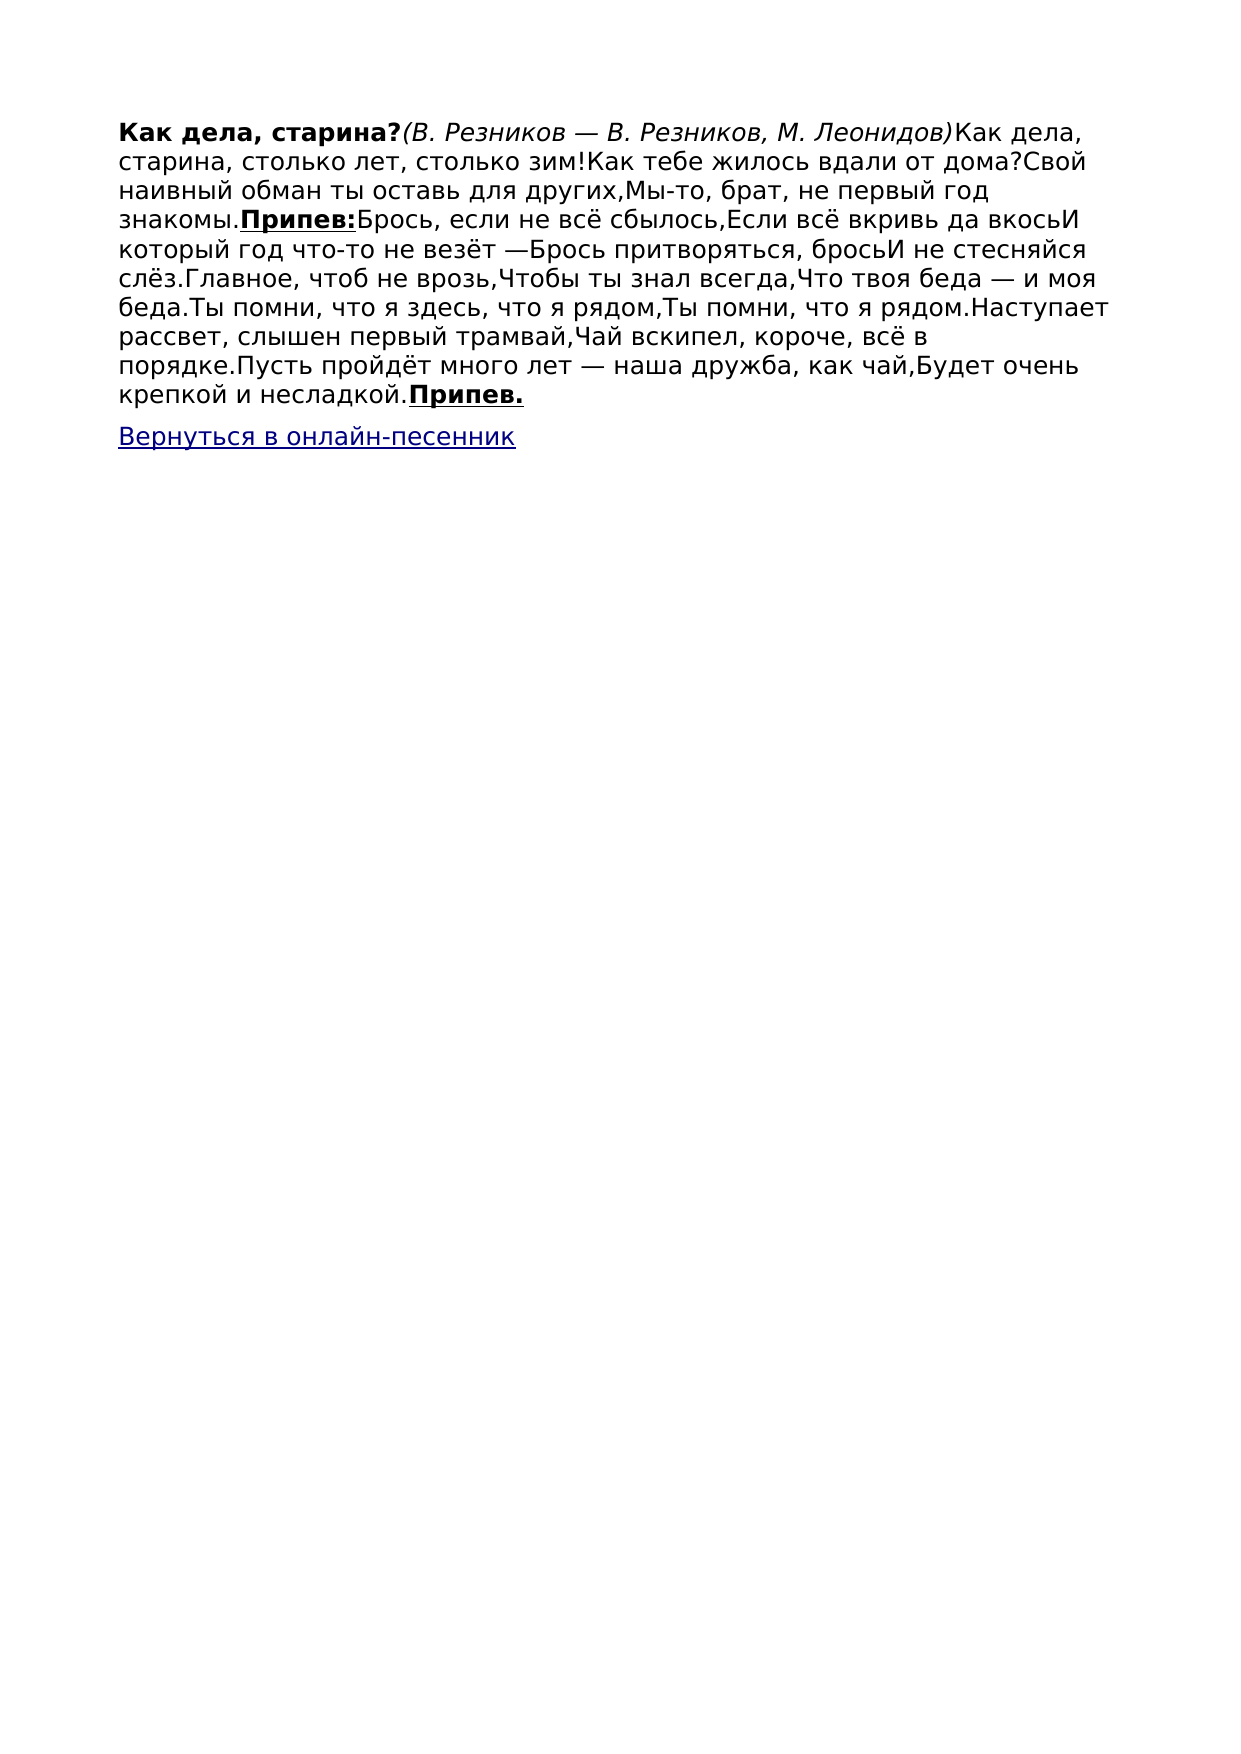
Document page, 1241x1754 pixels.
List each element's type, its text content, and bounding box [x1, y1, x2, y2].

text Вернуться в онлайн-песенник [118, 422, 1122, 451]
text Как дела, старина?(В. Резников — В. Резников, М. Леонидов)Как дела, старина, столько лет, столько зим!Как тебе жилось вдали от дома?Свой наивный обман ты оставь для других,Мы-то, брат, не первый год знакомы.Припев:Брось, если не всё сбылось,Если всё вкривь да вкосьИ который год что-то не везёт —Брось притворяться, бросьИ не стесняйся слёз.Главное, чтоб не врозь,Чтобы ты знал всегда,Что твоя беда — и моя беда.Ты помни, что я здесь, что я рядом,Ты помни, что я рядом.Наступает рассвет, слышен первый трамвай,Чай вскипел, короче, всё в порядке.Пусть пройдёт много лет — наша дружба, как чай,Будет очень крепкой и несладкой.Припев. [118, 118, 1122, 410]
